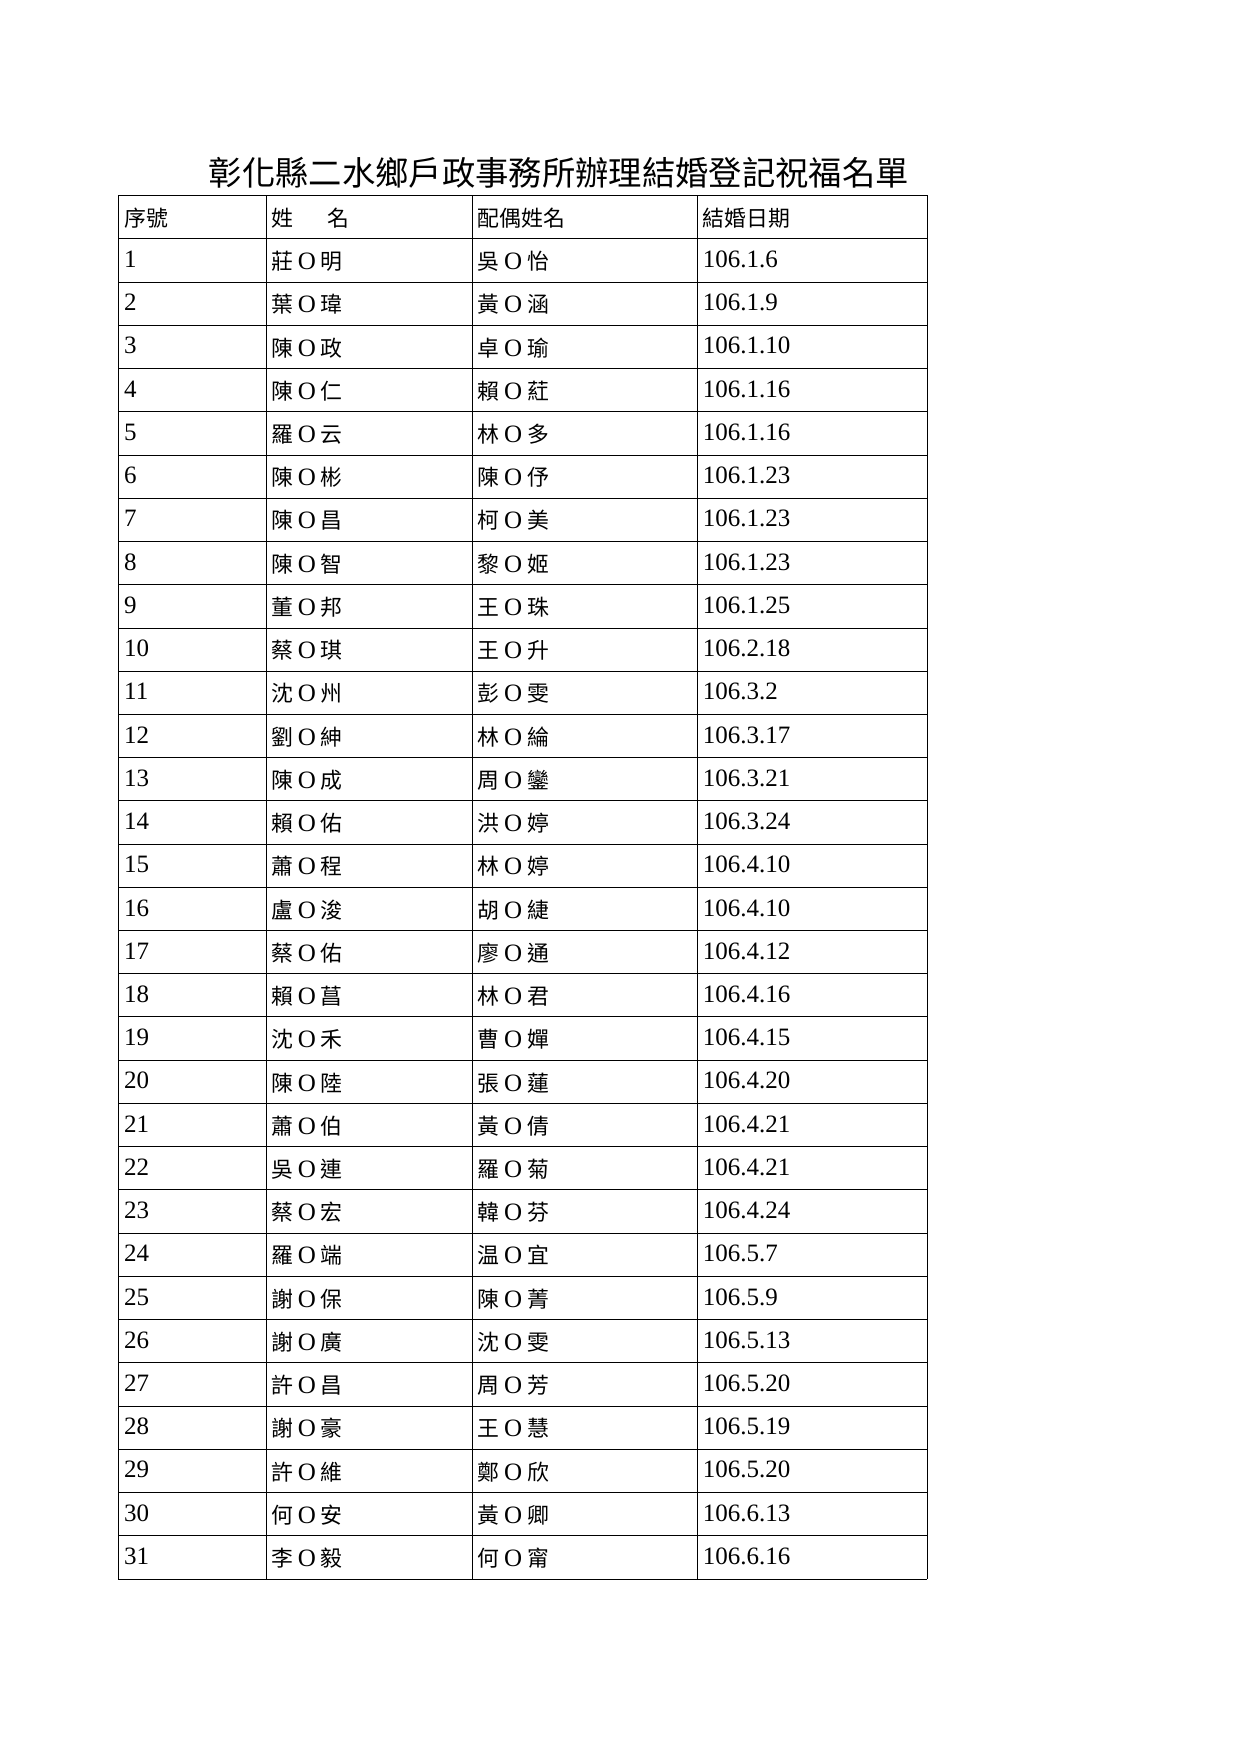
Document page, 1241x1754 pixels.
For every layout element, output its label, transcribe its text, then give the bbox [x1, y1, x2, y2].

table_cell 106.5.7 [698, 1234, 927, 1276]
table_cell 王O慧 [473, 1407, 697, 1449]
table_cell 106.1.16 [698, 369, 927, 411]
table_cell 陳O成 [267, 758, 472, 800]
table_cell 蕭O程 [267, 845, 472, 887]
table_cell 106.5.20 [698, 1363, 927, 1406]
table_cell 14 [119, 801, 266, 843]
table_cell 106.5.9 [698, 1277, 927, 1319]
table_cell 19 [119, 1017, 266, 1060]
table_cell 27 [119, 1363, 266, 1406]
table_cell 劉O紳 [267, 715, 472, 757]
table_cell 21 [119, 1104, 266, 1146]
table_cell 葉O瑋 [267, 283, 472, 325]
table_cell 106.3.17 [698, 715, 927, 757]
table_cell 卓O瑜 [473, 326, 697, 368]
table_cell 陳O彬 [267, 456, 472, 498]
table_cell 謝O保 [267, 1277, 472, 1319]
table_cell 周O芳 [473, 1363, 697, 1406]
table_cell 106.4.15 [698, 1017, 927, 1060]
table_cell 盧O浚 [267, 888, 472, 930]
table_cell 12 [119, 715, 266, 757]
table_cell 106.1.23 [698, 542, 927, 584]
table_cell 沈O禾 [267, 1017, 472, 1060]
table_cell 沈O雯 [473, 1320, 697, 1362]
table_cell 黃O涵 [473, 283, 697, 325]
table_cell 羅O菊 [473, 1147, 697, 1189]
table_cell 黃O卿 [473, 1493, 697, 1535]
table_cell 23 [119, 1190, 266, 1233]
table_cell 廖O通 [473, 931, 697, 973]
table_cell 周O鑾 [473, 758, 697, 800]
table_cell 黎O姬 [473, 542, 697, 584]
table_cell 106.1.6 [698, 239, 927, 282]
table_cell 王O珠 [473, 585, 697, 627]
table_cell 106.5.20 [698, 1450, 927, 1492]
table_cell 30 [119, 1493, 266, 1535]
table_cell 賴O佑 [267, 801, 472, 843]
table_header 配偶姓名 [473, 196, 697, 238]
table_cell 16 [119, 888, 266, 930]
table_cell 柯O美 [473, 499, 697, 541]
table_cell 林O婷 [473, 845, 697, 887]
table_cell 林O綸 [473, 715, 697, 757]
table_cell 106.5.13 [698, 1320, 927, 1362]
table_cell 洪O婷 [473, 801, 697, 843]
table_cell 106.1.10 [698, 326, 927, 368]
table_cell 陳O菁 [473, 1277, 697, 1319]
table_cell 106.4.10 [698, 845, 927, 887]
table_cell 106.3.21 [698, 758, 927, 800]
table_cell 羅O云 [267, 412, 472, 454]
table_cell 賴O菖 [267, 974, 472, 1016]
table_cell 蕭O伯 [267, 1104, 472, 1146]
table_cell 賴O葒 [473, 369, 697, 411]
table_cell 陳O昌 [267, 499, 472, 541]
table_cell 106.6.16 [698, 1536, 927, 1578]
table_header 序號 [119, 196, 266, 238]
table_cell 26 [119, 1320, 266, 1362]
table_cell 106.1.9 [698, 283, 927, 325]
table_cell 17 [119, 931, 266, 973]
table_cell 31 [119, 1536, 266, 1578]
table_cell 20 [119, 1061, 266, 1103]
table_cell 11 [119, 672, 266, 714]
table_cell 温O宜 [473, 1234, 697, 1276]
table_cell 9 [119, 585, 266, 627]
table_cell 蔡O佑 [267, 931, 472, 973]
table_cell 吳O怡 [473, 239, 697, 282]
table_cell 106.4.20 [698, 1061, 927, 1103]
table_cell 13 [119, 758, 266, 800]
table_cell 2 [119, 283, 266, 325]
table_cell 106.3.24 [698, 801, 927, 843]
table_cell 羅O端 [267, 1234, 472, 1276]
table_cell 106.4.21 [698, 1147, 927, 1189]
table_cell 許O昌 [267, 1363, 472, 1406]
table_cell 張O蓮 [473, 1061, 697, 1103]
table_cell 106.1.23 [698, 456, 927, 498]
table_cell 蔡O宏 [267, 1190, 472, 1233]
table_cell 董O邦 [267, 585, 472, 627]
table_cell 林O多 [473, 412, 697, 454]
table_cell 24 [119, 1234, 266, 1276]
table_header 姓 名 [267, 196, 472, 238]
table_cell 陳O伃 [473, 456, 697, 498]
table_cell 106.4.24 [698, 1190, 927, 1233]
table_cell 鄭O欣 [473, 1450, 697, 1492]
table_header 結婚日期 [698, 196, 927, 238]
table_cell 陳O智 [267, 542, 472, 584]
table_cell 曹O嬋 [473, 1017, 697, 1060]
table_cell 李O毅 [267, 1536, 472, 1578]
table_cell 何O甯 [473, 1536, 697, 1578]
table_cell 韓O芬 [473, 1190, 697, 1233]
table_cell 106.1.23 [698, 499, 927, 541]
table_cell 106.2.18 [698, 629, 927, 671]
table_cell 蔡O琪 [267, 629, 472, 671]
table_cell 18 [119, 974, 266, 1016]
table_cell 謝O豪 [267, 1407, 472, 1449]
table_cell 106.1.16 [698, 412, 927, 454]
table_cell 15 [119, 845, 266, 887]
table_cell 22 [119, 1147, 266, 1189]
table_cell 許O維 [267, 1450, 472, 1492]
table_cell 1 [119, 239, 266, 282]
table_cell 5 [119, 412, 266, 454]
table_cell 25 [119, 1277, 266, 1319]
table_cell 沈O州 [267, 672, 472, 714]
table_cell 106.3.2 [698, 672, 927, 714]
table_cell 4 [119, 369, 266, 411]
table_cell 8 [119, 542, 266, 584]
table_cell 黃O倩 [473, 1104, 697, 1146]
table_header 彰化縣二水鄉戶政事務所辦理結婚登記祝福名單 [209, 147, 922, 195]
table_cell 106.4.21 [698, 1104, 927, 1146]
table_cell 29 [119, 1450, 266, 1492]
table_cell 陳O仁 [267, 369, 472, 411]
table_cell 106.6.13 [698, 1493, 927, 1535]
table_cell 王O升 [473, 629, 697, 671]
table_cell 3 [119, 326, 266, 368]
table_cell 106.4.12 [698, 931, 927, 973]
table_cell 胡O緁 [473, 888, 697, 930]
table_cell 10 [119, 629, 266, 671]
table_cell 106.1.25 [698, 585, 927, 627]
table_cell 謝O廣 [267, 1320, 472, 1362]
table_cell 7 [119, 499, 266, 541]
table_cell 吳O連 [267, 1147, 472, 1189]
table_cell 林O君 [473, 974, 697, 1016]
table_cell 何O安 [267, 1493, 472, 1535]
table_cell 6 [119, 456, 266, 498]
table_cell 莊O明 [267, 239, 472, 282]
table_cell 106.4.16 [698, 974, 927, 1016]
table_cell 28 [119, 1407, 266, 1449]
table_cell 106.4.10 [698, 888, 927, 930]
table_cell 106.5.19 [698, 1407, 927, 1449]
table_cell 彭O雯 [473, 672, 697, 714]
table_cell 陳O陸 [267, 1061, 472, 1103]
table_cell 陳O政 [267, 326, 472, 368]
